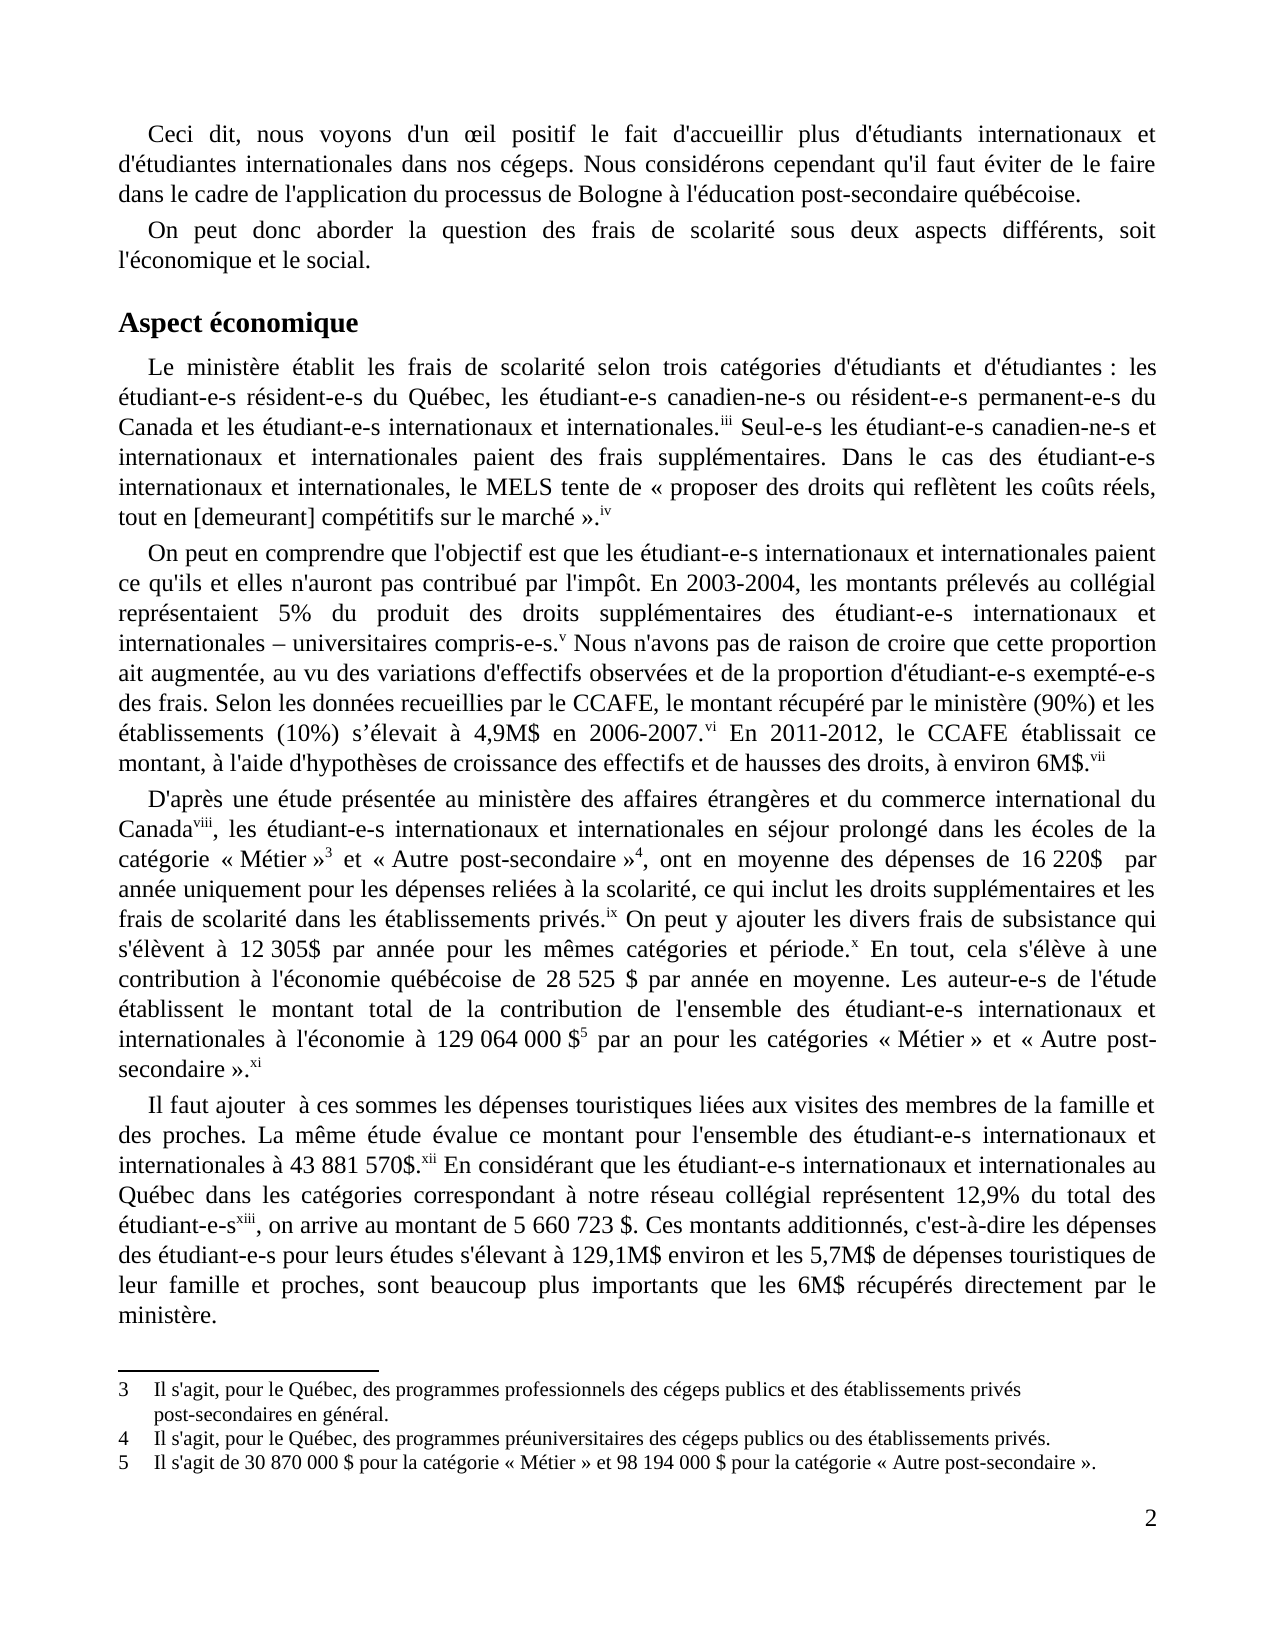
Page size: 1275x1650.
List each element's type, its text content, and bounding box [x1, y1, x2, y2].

text Le ministère établit les frais de scolarité selon trois catégories d'étudiants et d'étudiantes : les étudiant‑e-s résident-e-s du Québec, les étudiant-e-s canadien-ne-s ou résident-e-s permanent-e-s du Canada et les étudiant-e-s internationaux et internationales. Seul-e-s les étudiant-e-s canadien-ne-s et internationaux et internationales paient des frais supplémentaires. Dans le cas des étudiant-e-s internationaux et internationales, le MELS tente de « proposer des droits qui reflètent les coûts réels, tout en [demeurant] compétitifs sur le marché ». [118, 351, 1157, 531]
text Il s'agit, pour le Québec, des programmes professionnels des cégeps publics et des établissements privés post‑secondaires en général. [118, 1377, 1157, 1426]
text Il s'agit, pour le Québec, des programmes préuniversitaires des cégeps publics ou des établissements privés. [118, 1426, 1157, 1449]
text Il faut ajouter à ces sommes les dépenses touristiques liées aux visites des membres de la famille et des proches. La même étude évalue ce montant pour l'ensemble des étudiant-e-s internationaux et internationales à 43 881 570$. En considérant que les étudiant-e-s internationaux et internationales au Québec dans les catégories correspondant à notre réseau collégial représentent 12,9% du total des étudiant-e-s, on arrive au montant de 5 660 723 $. Ces montants additionnés, c'est-à-dire les dépenses des étudiant-e-s pour leurs études s'élevant à 129,1M$ environ et les 5,7M$ de dépenses touristiques de leur famille et proches, sont beaucoup plus importants que les 6M$ récupérés directement par le ministère. [118, 1089, 1157, 1329]
text Il s'agit de 30 870 000 $ pour la catégorie « Métier » et 98 194 000 $ pour la catégorie « Autre post-secondaire ». [118, 1449, 1157, 1474]
text Ceci dit, nous voyons d'un œil positif le fait d'accueillir plus d'étudiants internationaux et d'étudiantes internationales dans nos cégeps. Nous considérons cependant qu'il faut éviter de le faire dans le cadre de l'application du processus de Bologne à l'éducation post-secondaire québécoise. [118, 118, 1157, 208]
text On peut donc aborder la question des frais de scolarité sous deux aspects différents, soit l'économique et le social. [118, 214, 1157, 274]
subtitle Aspect économique [118, 305, 1157, 339]
text On peut en comprendre que l'objectif est que les étudiant-e-s internationaux et internationales paient ce qu'ils et elles n'auront pas contribué par l'impôt. En 2003-2004, les montants prélevés au collégial représentaient 5% du produit des droits supplémentaires des étudiant-e-s internationaux et internationales – universitaires compris-e-s. Nous n'avons pas de raison de croire que cette proportion ait augmentée, au vu des variations d'effectifs observées et de la proportion d'étudiant-e-s exempté-e-s des frais. Selon les données recueillies par le CCAFE, le montant récupéré par le ministère (90%) et les établissements (10%) s’élevait à 4,9M$ en 2006-2007. En 2011-2012, le CCAFE établissait ce montant, à l'aide d'hypothèses de croissance des effectifs et de hausses des droits, à environ 6M$. [118, 537, 1157, 777]
text D'après une étude présentée au ministère des affaires étrangères et du commerce international du Canada, les étudiant-e-s internationaux et internationales en séjour prolongé dans les écoles de la catégorie « Métier » et « Autre post-secondaire », ont en moyenne des dépenses de 16 220$ par année uniquement pour les dépenses reliées à la scolarité, ce qui inclut les droits supplémentaires et les frais de scolarité dans les établissements privés. On peut y ajouter les divers frais de subsistance qui s'élèvent à 12 305$ par année pour les mêmes catégories et période. En tout, cela s'élève à une contribution à l'économie québécoise de 28 525 $ par année en moyenne. Les auteur-e-s de l'étude établissent le montant total de la contribution de l'ensemble des étudiant-e-s internationaux et internationales à l'économie à 129 064 000 $ par an pour les catégories « Métier » et « Autre post-secondaire ». [118, 783, 1157, 1083]
